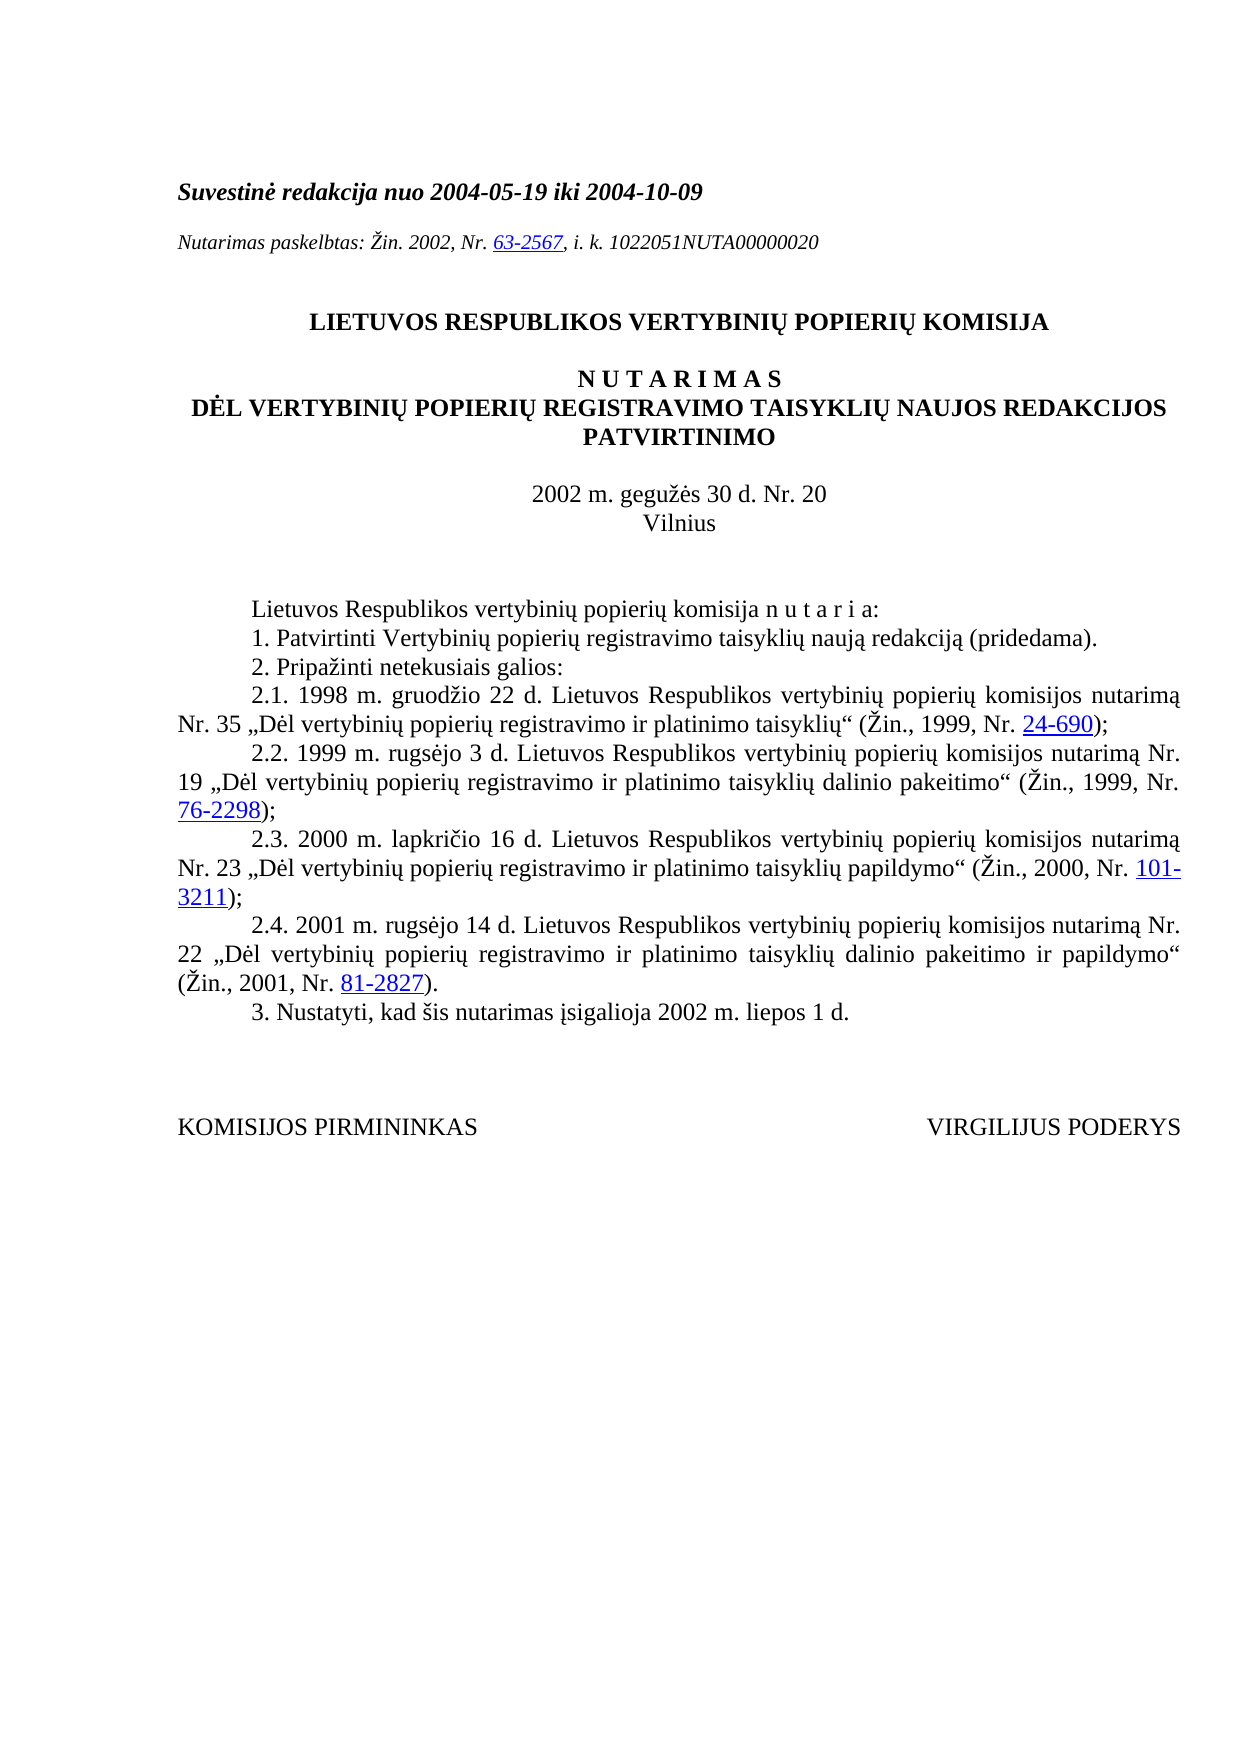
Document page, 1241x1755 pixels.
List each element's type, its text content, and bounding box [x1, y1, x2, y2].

text N U T A R I M A S [177, 364, 1181, 393]
text Nutarimas paskelbtas: Žin. 2002, Nr. 63-2567, i. k. 1022051NUTA00000020 [177, 230, 1181, 254]
text LIETUVOS RESPUBLIKOS VERTYBINIŲ POPIERIŲ KOMISIJA [177, 307, 1181, 336]
text 2.4. 2001 m. rugsėjo 14 d. Lietuvos Respublikos vertybinių popierių komisijos nutarimą Nr. 22 „Dėl vertybinių popierių registravimo ir platinimo taisyklių dalinio pakeitimo ir papildymo“ (Žin., 2001, Nr. 81-2827). [177, 911, 1181, 997]
text Suvestinė redakcija nuo 2004-05-19 iki 2004-10-09 [177, 177, 1181, 206]
text DĖL VERTYBINIŲ POPIERIŲ REGISTRAVIMO TAISYKLIŲ NAUJOS REDAKCIJOS PATVIRTINIMO [177, 393, 1181, 451]
text Lietuvos Respublikos vertybinių popierių komisija nutaria: [177, 594, 1181, 623]
text KOMISIJOS PIRMININKAS VIRGILIJUS PODERYS [177, 1112, 1181, 1141]
text 2.3. 2000 m. lapkričio 16 d. Lietuvos Respublikos vertybinių popierių komisijos nutarimą Nr. 23 „Dėl vertybinių popierių registravimo ir platinimo taisyklių papildymo“ (Žin., 2000, Nr. 101-3211); [177, 824, 1181, 911]
text Vilnius [177, 508, 1181, 537]
text 2.2. 1999 m. rugsėjo 3 d. Lietuvos Respublikos vertybinių popierių komisijos nutarimą Nr. 19 „Dėl vertybinių popierių registravimo ir platinimo taisyklių dalinio pakeitimo“ (Žin., 1999, Nr. 76-2298); [177, 738, 1181, 824]
text 1. Patvirtinti Vertybinių popierių registravimo taisyklių naują redakciją (pridedama). [177, 623, 1181, 652]
text 3. Nustatyti, kad šis nutarimas įsigalioja 2002 m. liepos 1 d. [177, 997, 1181, 1026]
text 2002 m. gegužės 30 d. Nr. 20 [177, 479, 1181, 508]
text 2. Pripažinti netekusiais galios: [177, 652, 1181, 681]
text 2.1. 1998 m. gruodžio 22 d. Lietuvos Respublikos vertybinių popierių komisijos nutarimą Nr. 35 „Dėl vertybinių popierių registravimo ir platinimo taisyklių“ (Žin., 1999, Nr. 24-690); [177, 681, 1181, 738]
